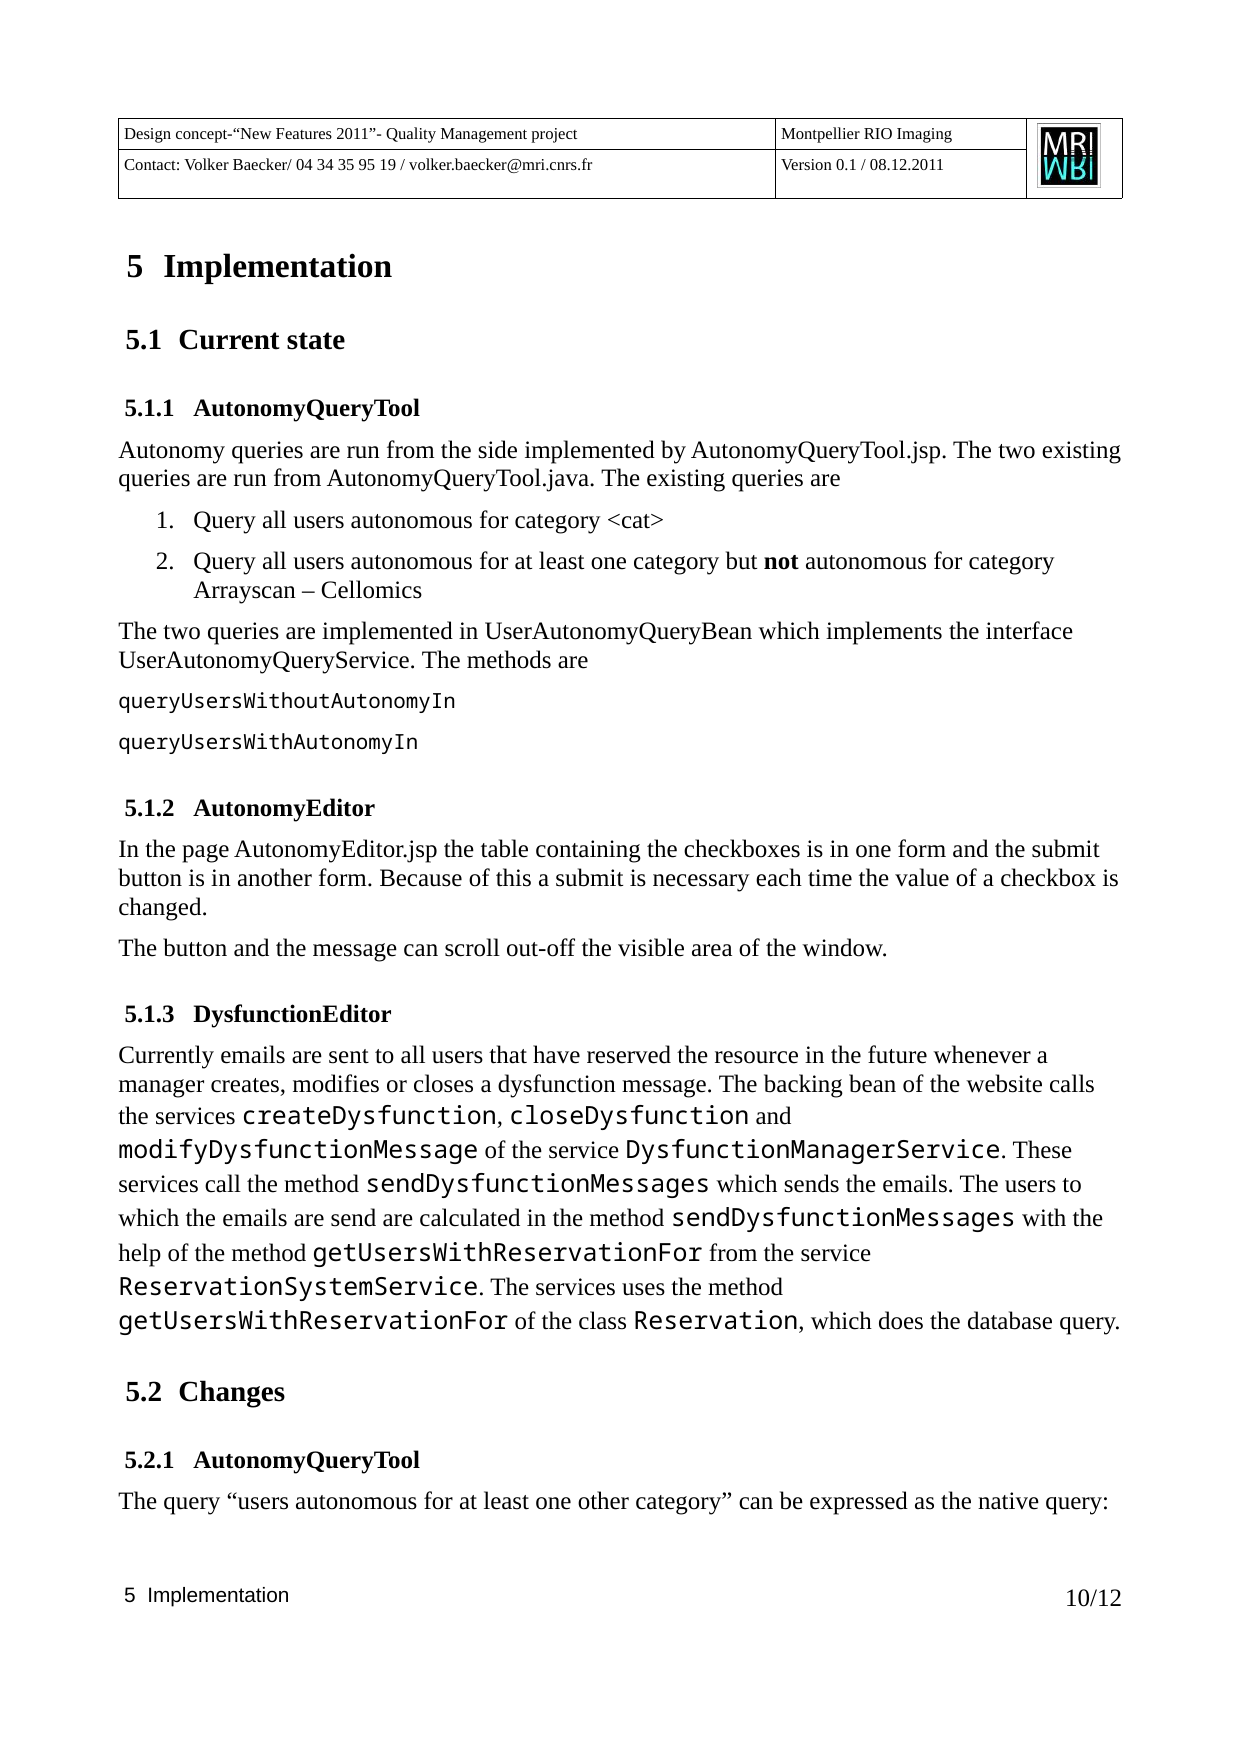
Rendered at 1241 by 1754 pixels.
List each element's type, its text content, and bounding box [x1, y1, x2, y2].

subtitle Implementation [118, 246, 1122, 285]
subtitle AutonomyEditor [118, 793, 1122, 822]
subtitle Current state [118, 322, 1122, 356]
text The query “users autonomous for at least one other category” can be expressed as the native query: [118, 1486, 1122, 1515]
text Autonomy queries are run from the side implemented by AutonomyQueryTool.jsp. The two existing queries are run from AutonomyQueryTool.java. The existing queries are [118, 435, 1122, 492]
text Currently emails are sent to all users that have reserved the resource in the future whenever a manager creates, modifies or closes a dysfunction message. The backing bean of the website calls the services createDysfunction, closeDysfunction and modifyDysfunctionMessage of the service DysfunctionManagerService. These services call the method sendDysfunctionMessages which sends the emails. The users to which the emails are send are calculated in the method sendDysfunctionMessages with the help of the method getUsersWithReservationFor from the service ReservationSystemService. The services uses the method getUsersWithReservationFor of the class Reservation, which does the database query. [118, 1040, 1122, 1336]
subtitle Changes [118, 1374, 1122, 1407]
subtitle AutonomyQueryTool [118, 1445, 1122, 1474]
picture [1037, 123, 1101, 188]
subtitle DysfunctionEditor [118, 999, 1122, 1028]
text The button and the message can scroll out-off the visible area of the window. [118, 933, 1122, 962]
list Query all users autonomous for at least one category but not autonomous for category Arrayscan – Cellomics [156, 546, 1122, 603]
subtitle AutonomyQueryTool [118, 393, 1122, 422]
list Query all users autonomous for category <cat> [156, 505, 1122, 533]
text In the page AutonomyEditor.jsp the table containing the checkboxes is in one form and the submit button is in another form. Because of this a submit is necessary each time the value of a checkbox is changed. [118, 834, 1122, 920]
text queryUsersWithAutonomyIn [118, 727, 1122, 755]
text The two queries are implemented in UserAutonomyQueryBean which implements the interface UserAutonomyQueryService. The methods are [118, 616, 1122, 673]
text queryUsersWithoutAutonomyIn [118, 686, 1122, 714]
